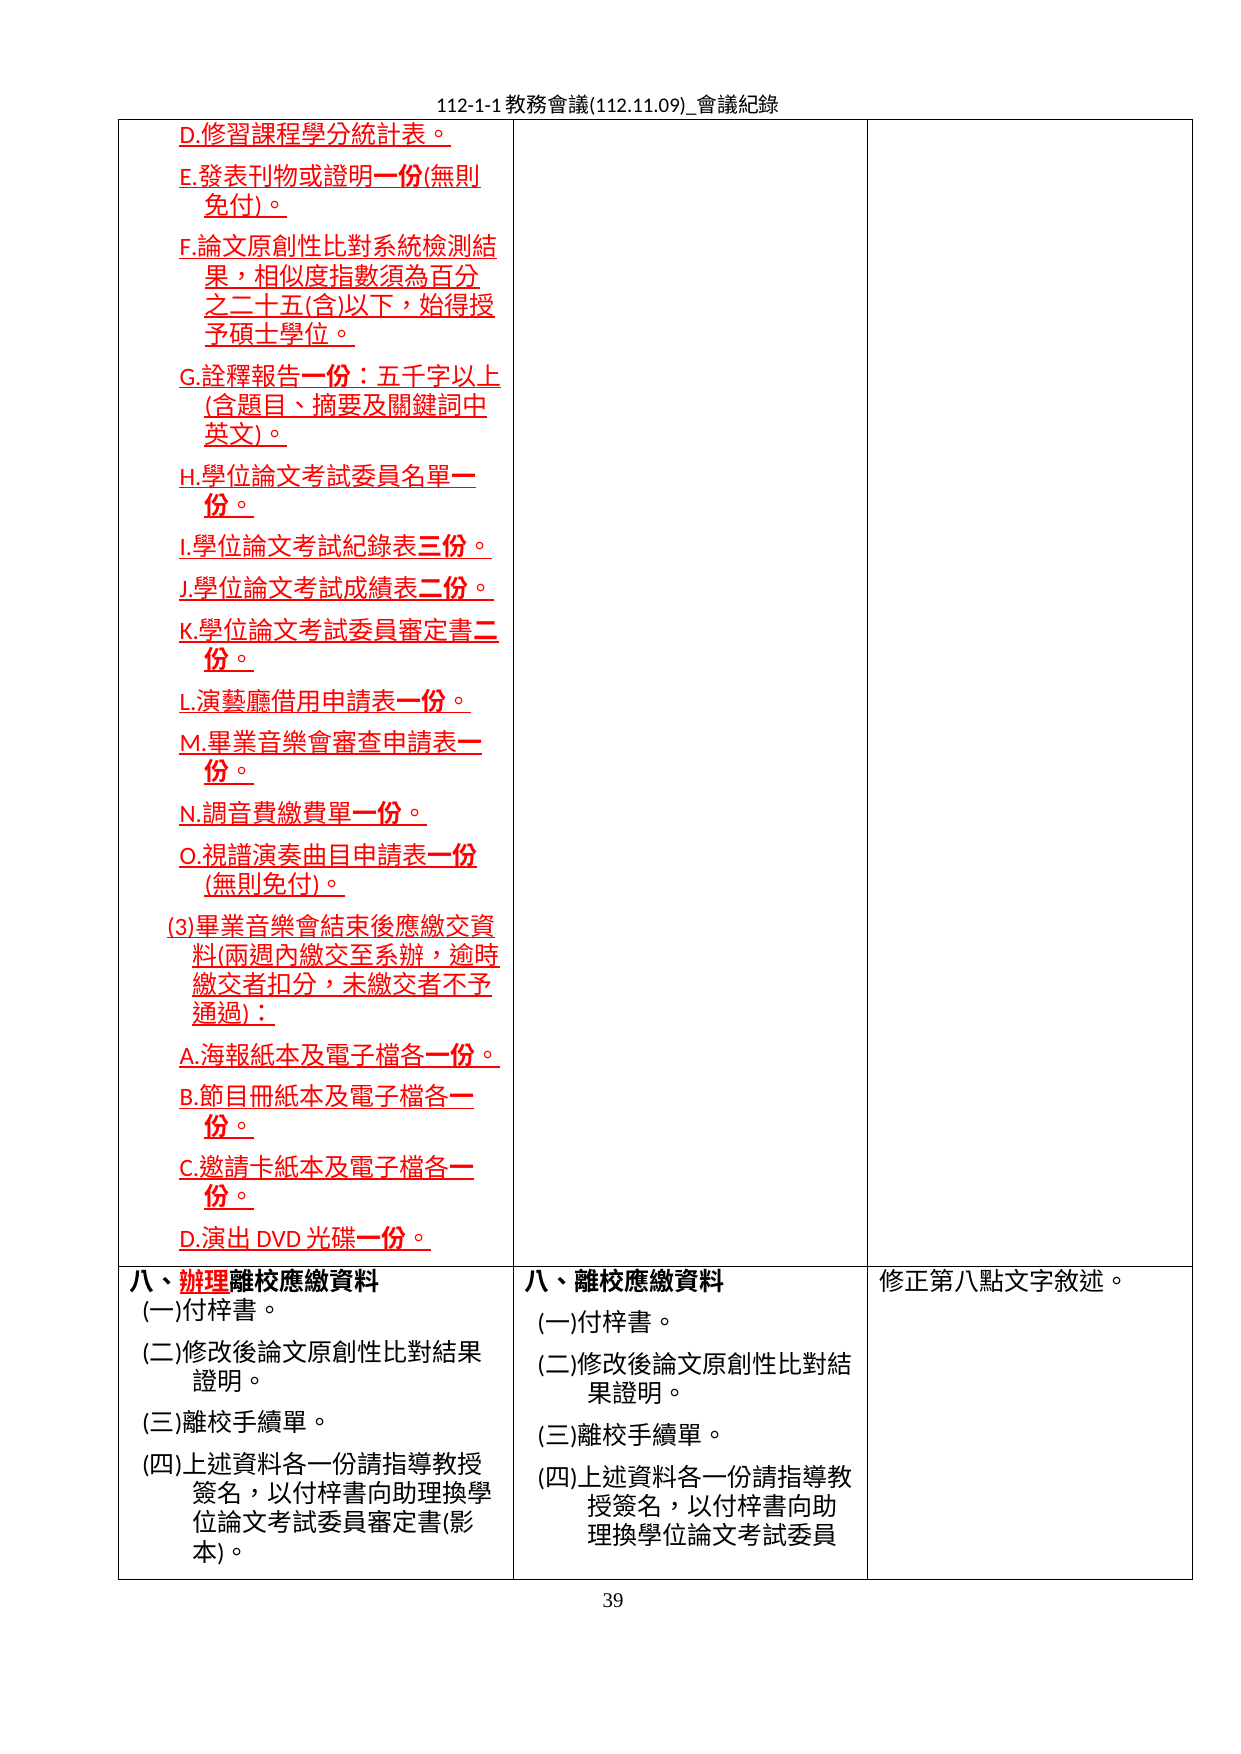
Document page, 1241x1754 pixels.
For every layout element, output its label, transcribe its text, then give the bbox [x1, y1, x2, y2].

table_cell D.修習課程學分統計表。 E.發表刊物或證明一份(無則免付)。 F.論文原創性比對系統檢測結果，相似度指數須為百分之二十五(含)以下，始得授予碩士學位。 G.詮釋報告一份：五千字以上(含題目、摘要及關鍵詞中英文)。 H.學位論文考試委員名單一份。 I.學位論文考試紀錄表三份。 J.學位論文考試成績表二份。 K.學位論文考試委員審定書二份。 L.演藝廳借用申請表一份。 M.畢業音樂會審查申請表一份。 N.調音費繳費單一份。 O.視譜演奏曲目申請表一份(無則免付)。 (3)畢業音樂會結束後應繳交資料(兩週內繳交至系辦，逾時繳交者扣分，未繳交者不予通過)： A.海報紙本及電子檔各一份。 B.節目冊紙本及電子檔各一份。 C.邀請卡紙本及電子檔各一份。 D.演出DVD光碟一份。 [119, 120, 513, 1266]
table_cell [514, 120, 867, 1266]
table_cell [868, 120, 1192, 1266]
table_cell 修正第八點文字敘述。 [868, 1267, 1192, 1579]
table_cell 八、離校應繳資料 (一)付梓書。 (二)修改後論文原創性比對結果證明。 (三)離校手續單。 (四)上述資料各一份請指導教授簽名，以付梓書向助理換學位論文考試委員 [514, 1267, 867, 1579]
table_cell 八、辦理離校應繳資料 (一)付梓書。 (二)修改後論文原創性比對結果證明。 (三)離校手續單。 (四)上述資料各一份請指導教授簽名，以付梓書向助理換學位論文考試委員審定書(影本)。 [119, 1267, 513, 1579]
